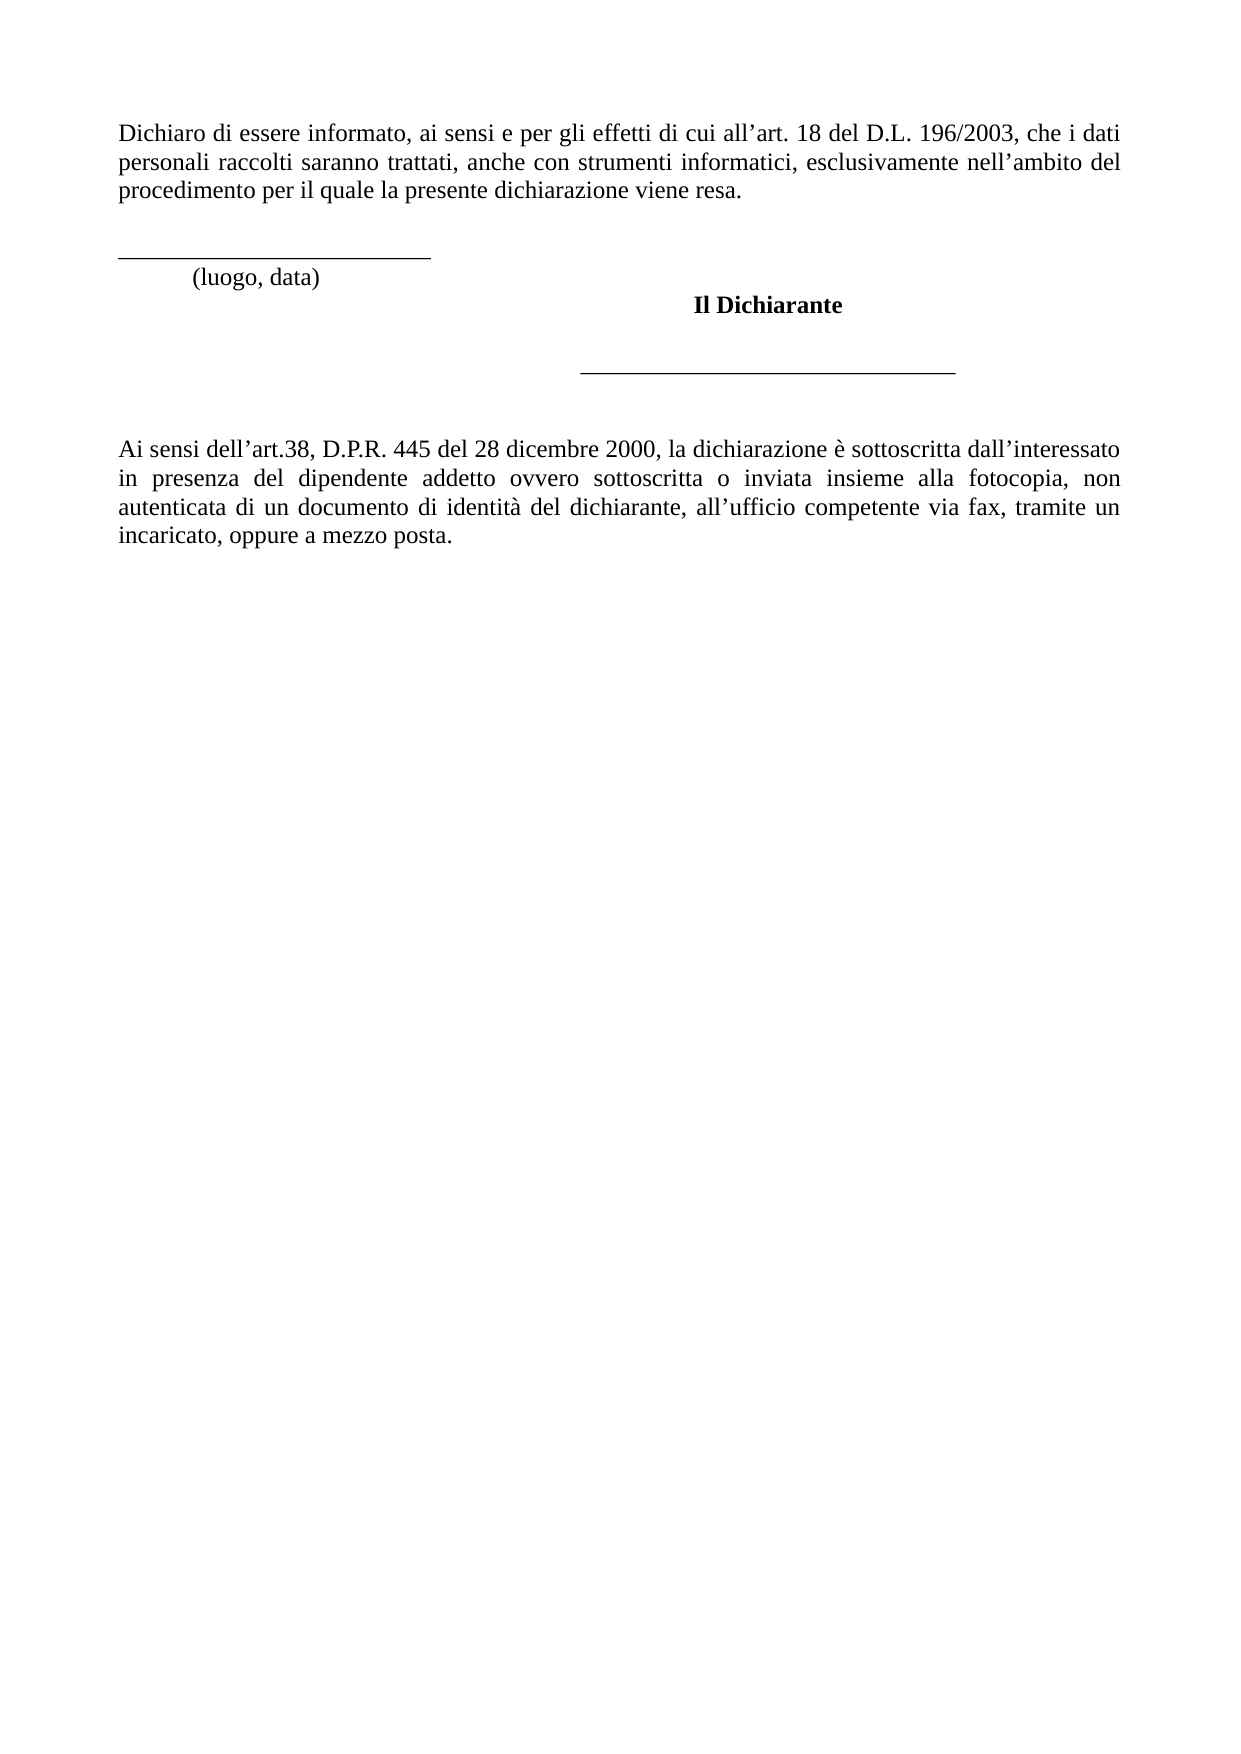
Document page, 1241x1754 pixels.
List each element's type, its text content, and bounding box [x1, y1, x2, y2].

text Dichiaro di essere informato, ai sensi e per gli effetti di cui all’art. 18 del D.L. 196/2003, che i dati personali raccolti saranno trattati, anche con strumenti informatici, esclusivamente nell’ambito del procedimento per il quale la presente dichiarazione viene resa. [118, 118, 1122, 204]
text Ai sensi dell’art.38, D.P.R. 445 del 28 dicembre 2000, la dichiarazione è sottoscritta dall’interessato in presenza del dipendente addetto ovvero sottoscritta o inviata insieme alla fotocopia, non autenticata di un documento di identità del dichiarante, all’ufficio competente via fax, tramite un incaricato, oppure a mezzo posta. [118, 434, 1122, 549]
text (luogo, data) [118, 262, 1122, 291]
text Il Dichiarante [118, 291, 1122, 319]
text ______________________________ [413, 348, 1122, 377]
text _________________________ [118, 233, 1122, 262]
